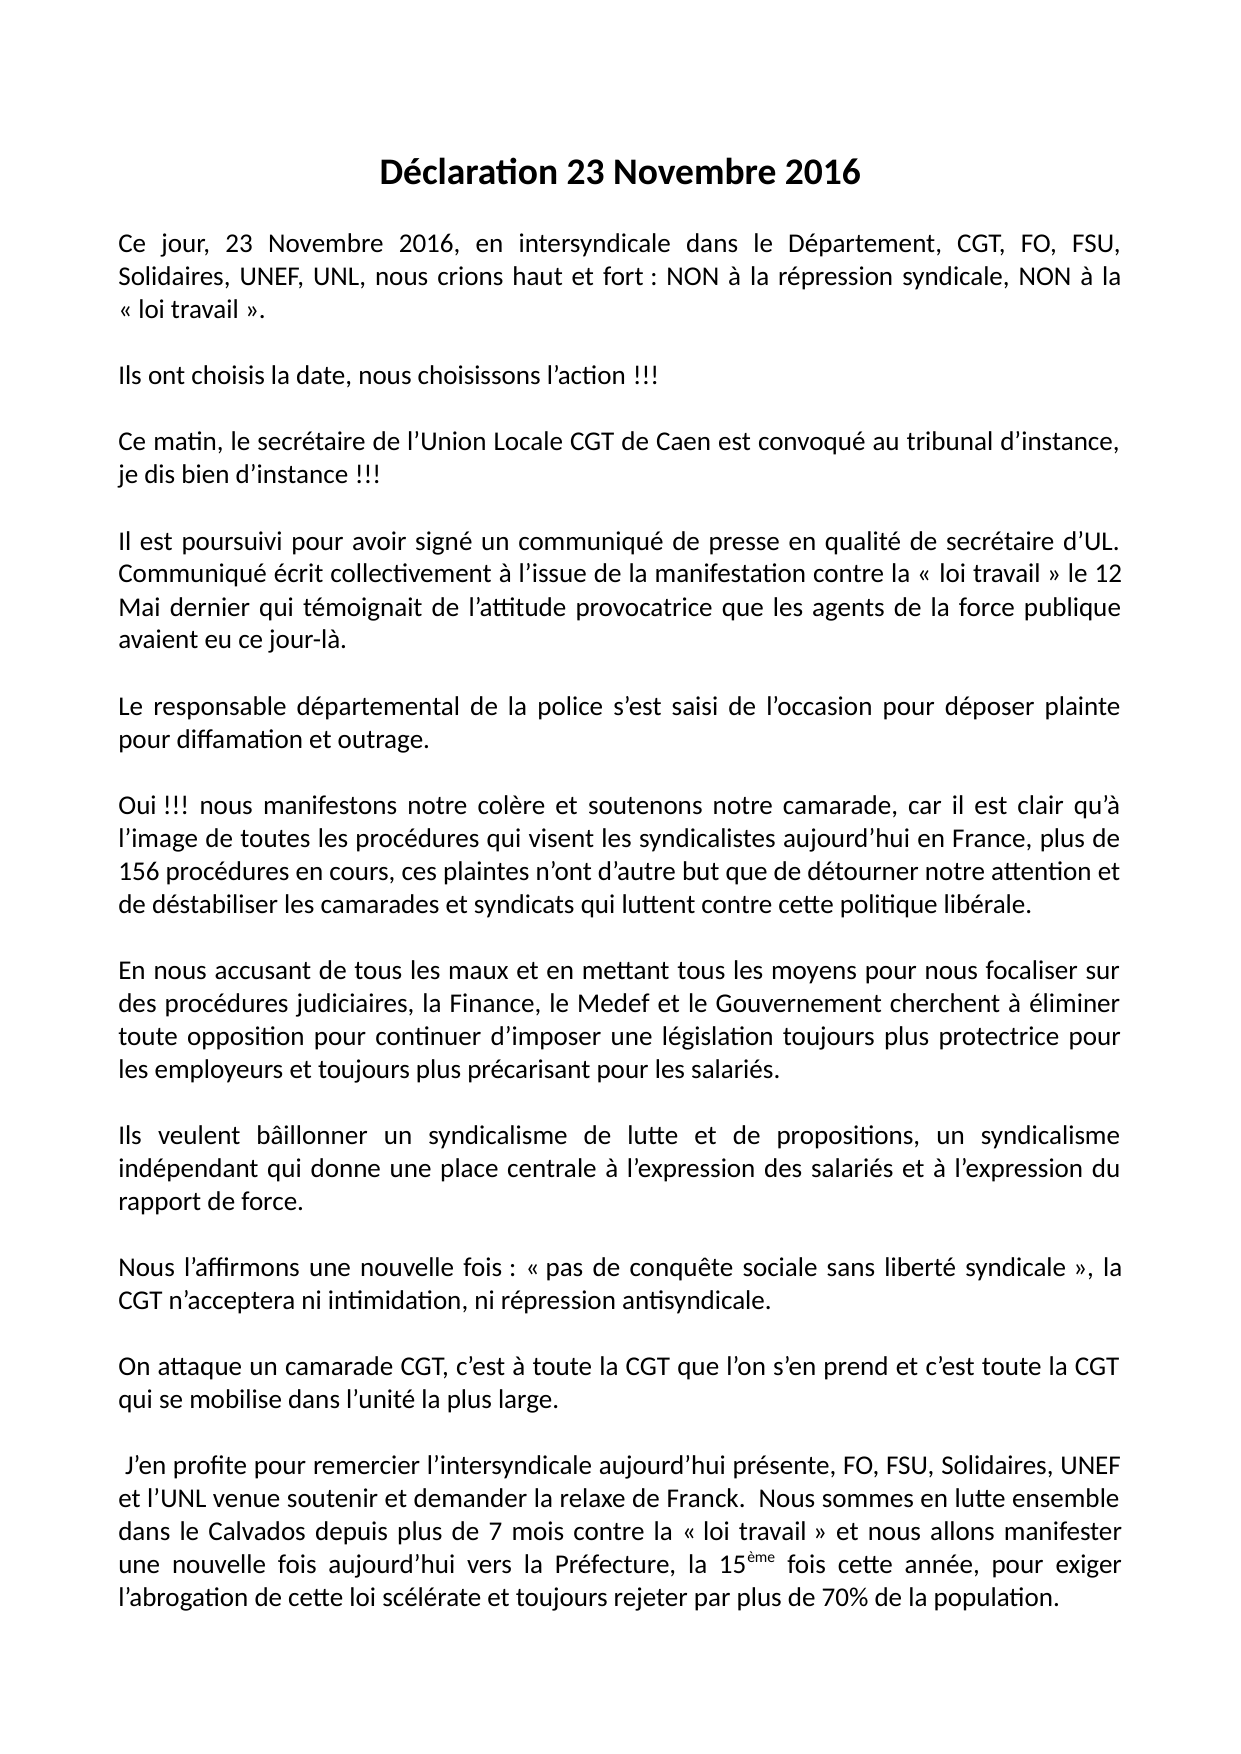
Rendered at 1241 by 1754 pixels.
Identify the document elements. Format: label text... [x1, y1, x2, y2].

text Déclaration 23 Novembre 2016 [118, 148, 1122, 193]
text Oui !!! nous manifestons notre colère et soutenons notre camarade, car il est clair qu’à l’image de toutes les procédures qui visent les syndicalistes aujourd’hui en France, plus de 156 procédures en cours, ces plaintes n’ont d’autre but que de détourner notre attention et de déstabiliser les camarades et syndicats qui luttent contre cette politique libérale. [118, 788, 1122, 920]
text J’en profite pour remercier l’intersyndicale aujourd’hui présente, FO, FSU, Solidaires, UNEF et l’UNL venue soutenir et demander la relaxe de Franck. Nous sommes en lutte ensemble dans le Calvados depuis plus de 7 mois contre la « loi travail » et nous allons manifester une nouvelle fois aujourd’hui vers la Préfecture, la 15ème fois cette année, pour exiger l’abrogation de cette loi scélérate et toujours rejeter par plus de 70% de la population. [118, 1448, 1122, 1613]
text Ce jour, 23 Novembre 2016, en intersyndicale dans le Département, CGT, FO, FSU, Solidaires, UNEF, UNL, nous crions haut et fort : NON à la répression syndicale, NON à la « loi travail ». [118, 226, 1122, 326]
text On attaque un camarade CGT, c’est à toute la CGT que l’on s’en prend et c’est toute la CGT qui se mobilise dans l’unité la plus large. [118, 1349, 1122, 1415]
text Ce matin, le secrétaire de l’Union Locale CGT de Caen est convoqué au tribunal d’instance, je dis bien d’instance !!! [118, 424, 1122, 491]
text Il est poursuivi pour avoir signé un communiqué de presse en qualité de secrétaire d’UL. Communiqué écrit collectivement à l’issue de la manifestation contre la « loi travail » le 12 Mai dernier qui témoignait de l’attitude provocatrice que les agents de la force publique avaient eu ce jour-là. [118, 524, 1122, 656]
text Ils veulent bâillonner un syndicalisme de lutte et de propositions, un syndicalisme indépendant qui donne une place centrale à l’expression des salariés et à l’expression du rapport de force. [118, 1118, 1122, 1217]
text En nous accusant de tous les maux et en mettant tous les moyens pour nous focaliser sur des procédures judiciaires, la Finance, le Medef et le Gouvernement cherchent à éliminer toute opposition pour continuer d’imposer une législation toujours plus protectrice pour les employeurs et toujours plus précarisant pour les salariés. [118, 953, 1122, 1085]
text Le responsable départemental de la police s’est saisi de l’occasion pour déposer plainte pour diffamation et outrage. [118, 689, 1122, 755]
text Ils ont choisis la date, nous choisissons l’action !!! [118, 358, 1122, 392]
text Nous l’affirmons une nouvelle fois : « pas de conquête sociale sans liberté syndicale », la CGT n’acceptera ni intimidation, ni répression antisyndicale. [118, 1250, 1122, 1316]
